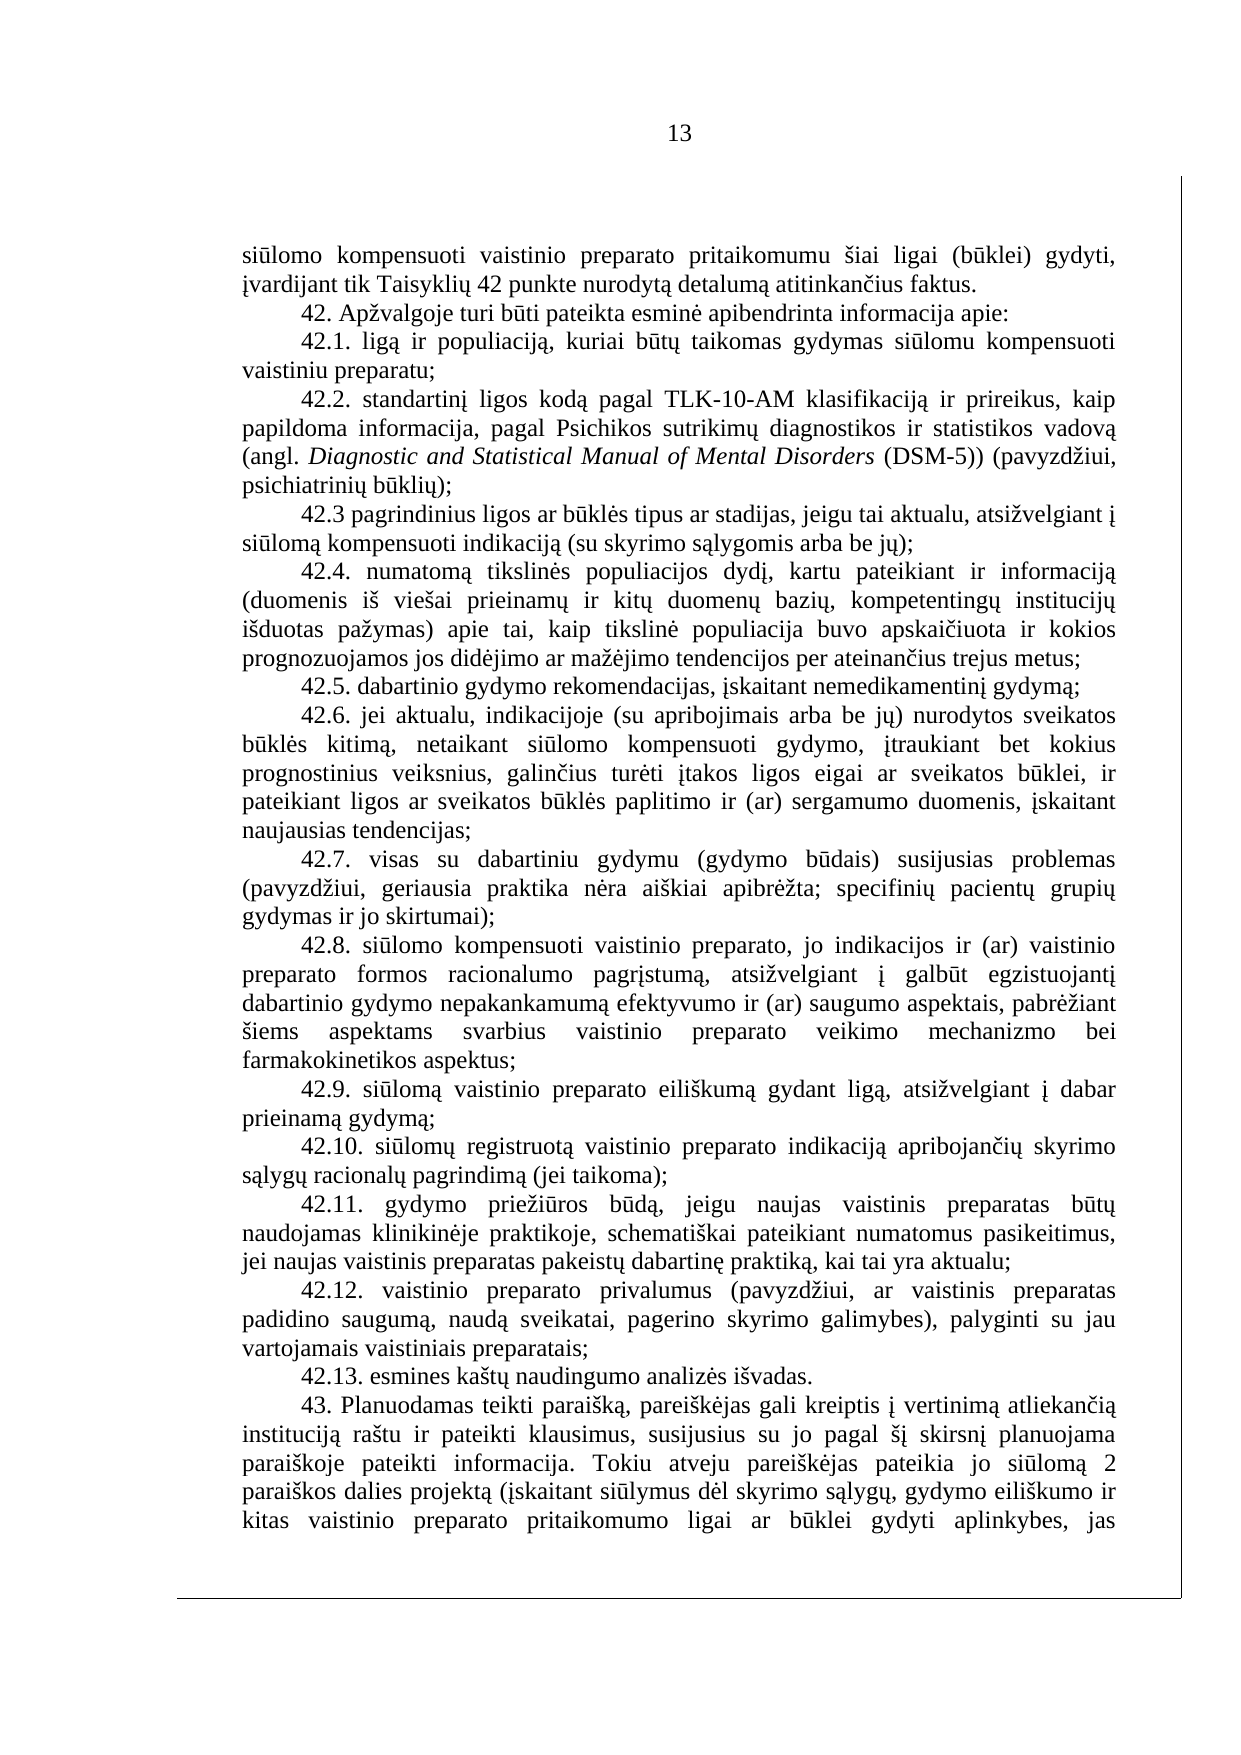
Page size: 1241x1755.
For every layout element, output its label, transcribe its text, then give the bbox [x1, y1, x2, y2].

text 42.5. dabartinio gydymo rekomendacijas, įskaitant nemedikamentinį gydymą; [177, 671, 1181, 700]
text 42.4. numatomą tikslinės populiacijos dydį, kartu pateikiant ir informaciją (duomenis iš viešai prieinamų ir kitų duomenų bazių, kompetentingų institucijų išduotas pažymas) apie tai, kaip tikslinė populiacija buvo apskaičiuota ir kokios prognozuojamos jos didėjimo ar mažėjimo tendencijos per ateinančius trejus metus; [177, 556, 1181, 671]
text 43. Planuodamas teikti paraišką, pareiškėjas gali kreiptis į vertinimą atliekančią instituciją raštu ir pateikti klausimus, susijusius su jo pagal šį skirsnį planuojama paraiškoje pateikti informacija. Tokiu atveju pareiškėjas pateikia jo siūlomą 2 paraiškos dalies projektą (įskaitant siūlymus dėl skyrimo sąlygų, gydymo eiliškumo ir kitas vaistinio preparato pritaikomumo ligai ar būklei gydyti aplinkybes, jas [177, 1390, 1181, 1598]
text 42.11. gydymo priežiūros būdą, jeigu naujas vaistinis preparatas būtų naudojamas klinikinėje praktikoje, schematiškai pateikiant numatomus pasikeitimus, jei naujas vaistinis preparatas pakeistų dabartinę praktiką, kai tai yra aktualu; [177, 1189, 1181, 1275]
text 42.2. standartinį ligos kodą pagal TLK-10-AM klasifikaciją ir prireikus, kaip papildoma informacija, pagal Psichikos sutrikimų diagnostikos ir statistikos vadovą (angl. Diagnostic and Statistical Manual of Mental Disorders (DSM-5)) (pavyzdžiui, psichiatrinių būklių); [177, 384, 1181, 499]
text 42.12. vaistinio preparato privalumus (pavyzdžiui, ar vaistinis preparatas padidino saugumą, naudą sveikatai, pagerino skyrimo galimybes), palyginti su jau vartojamais vaistiniais preparatais; [177, 1275, 1181, 1361]
text 42.10. siūlomų registruotą vaistinio preparato indikaciją apribojančių skyrimo sąlygų racionalų pagrindimą (jei taikoma); [177, 1131, 1181, 1189]
text siūlomo kompensuoti vaistinio preparato pritaikomumu šiai ligai (būklei) gydyti, įvardijant tik Taisyklių 42 punkte nurodytą detalumą atitinkančius faktus. [177, 176, 1181, 298]
text 42.3 pagrindinius ligos ar būklės tipus ar stadijas, jeigu tai aktualu, atsižvelgiant į siūlomą kompensuoti indikaciją (su skyrimo sąlygomis arba be jų); [177, 499, 1181, 556]
text 42. Apžvalgoje turi būti pateikta esminė apibendrinta informacija apie: [177, 298, 1181, 326]
text 42.8. siūlomo kompensuoti vaistinio preparato, jo indikacijos ir (ar) vaistinio preparato formos racionalumo pagrįstumą, atsižvelgiant į galbūt egzistuojantį dabartinio gydymo nepakankamumą efektyvumo ir (ar) saugumo aspektais, pabrėžiant šiems aspektams svarbius vaistinio preparato veikimo mechanizmo bei farmakokinetikos aspektus; [177, 930, 1181, 1074]
text 42.6. jei aktualu, indikacijoje (su apribojimais arba be jų) nurodytos sveikatos būklės kitimą, netaikant siūlomo kompensuoti gydymo, įtraukiant bet kokius prognostinius veiksnius, galinčius turėti įtakos ligos eigai ar sveikatos būklei, ir pateikiant ligos ar sveikatos būklės paplitimo ir (ar) sergamumo duomenis, įskaitant naujausias tendencijas; [177, 700, 1181, 844]
text 42.7. visas su dabartiniu gydymu (gydymo būdais) susijusias problemas (pavyzdžiui, geriausia praktika nėra aiškiai apibrėžta; specifinių pacientų grupių gydymas ir jo skirtumai); [177, 844, 1181, 930]
text 42.9. siūlomą vaistinio preparato eiliškumą gydant ligą, atsižvelgiant į dabar prieinamą gydymą; [177, 1074, 1181, 1131]
text 42.1. ligą ir populiaciją, kuriai būtų taikomas gydymas siūlomu kompensuoti vaistiniu preparatu; [177, 326, 1181, 384]
text 42.13. esmines kaštų naudingumo analizės išvadas. [177, 1361, 1181, 1390]
